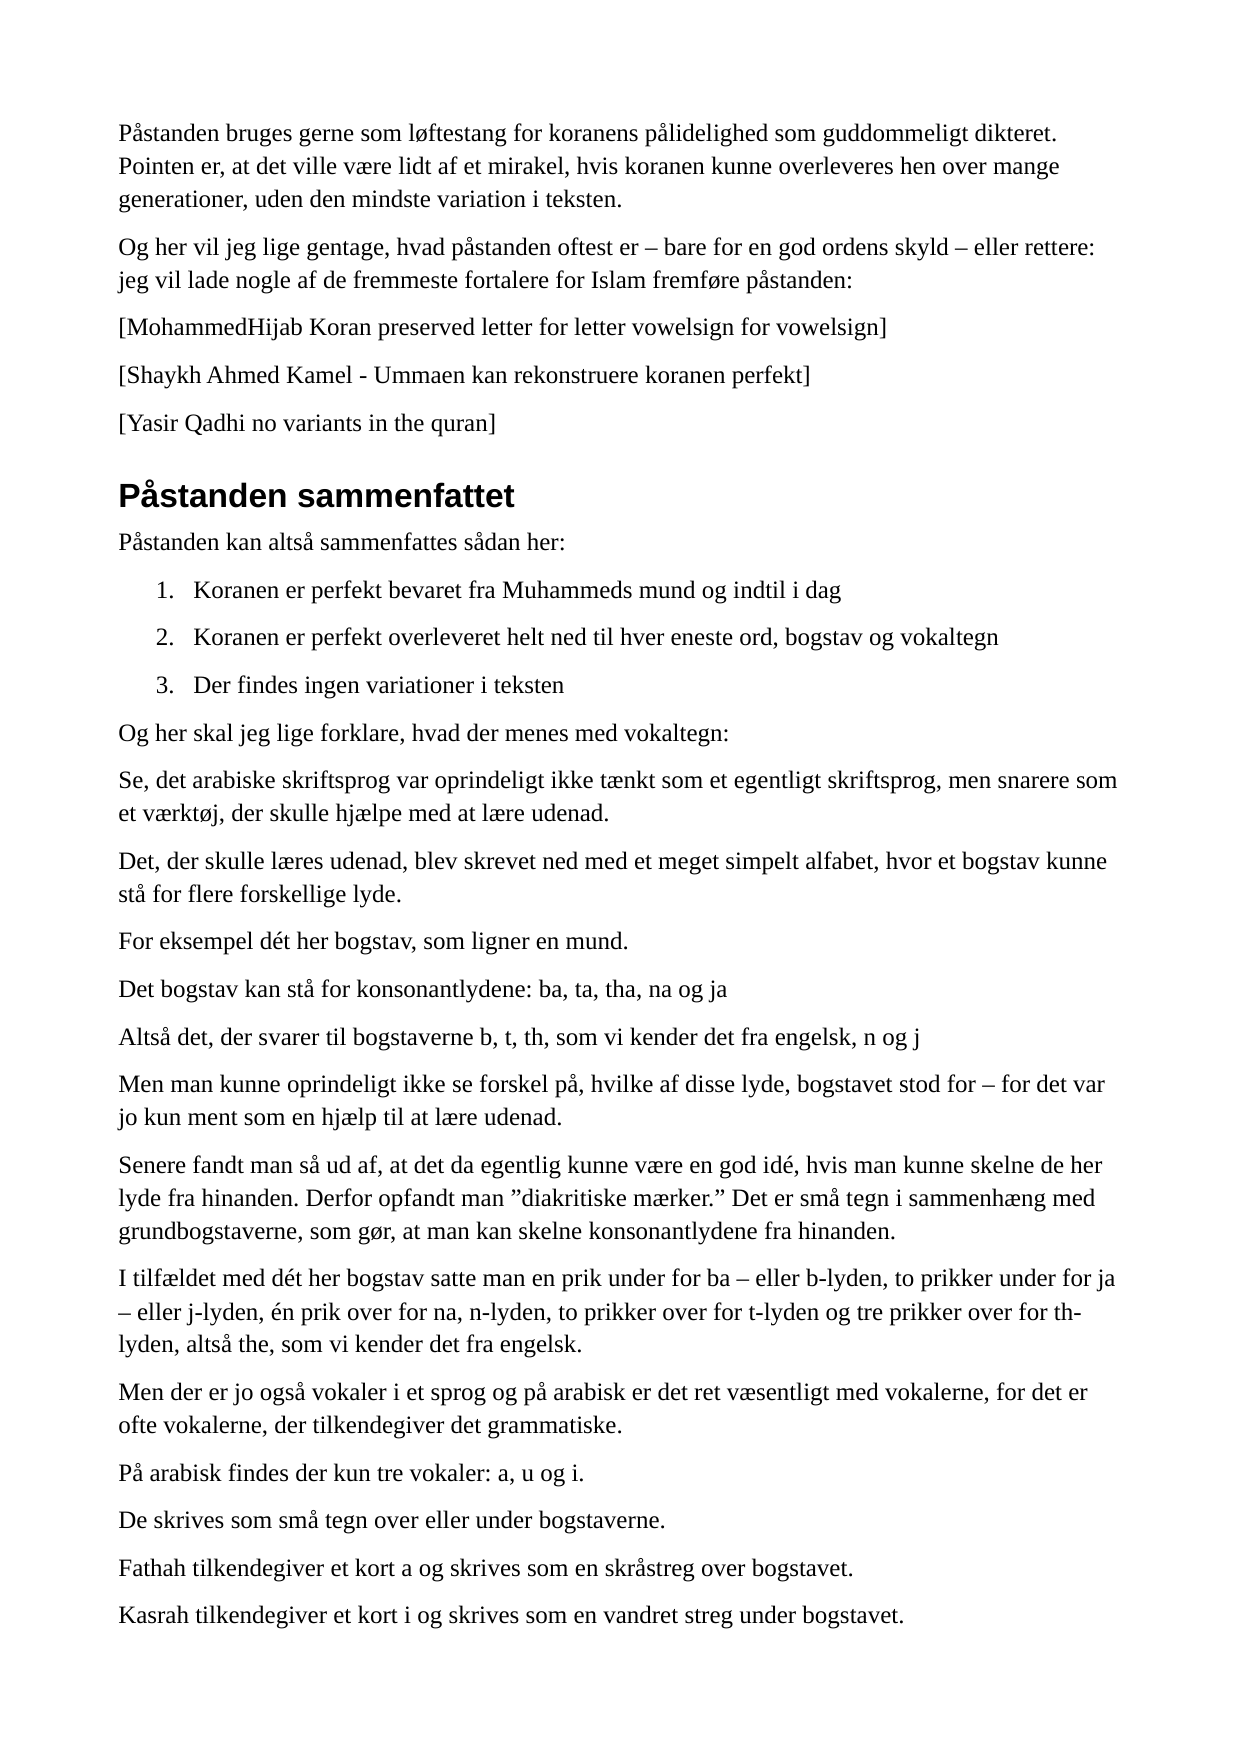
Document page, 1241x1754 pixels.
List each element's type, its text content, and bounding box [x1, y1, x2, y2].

subtitle Påstanden sammenfattet [118, 476, 1122, 515]
text De skrives som små tegn over eller under bogstaverne. [118, 1505, 1122, 1534]
list Koranen er perfekt bevaret fra Muhammeds mund og indtil i dag [156, 575, 1122, 603]
list Koranen er perfekt overleveret helt ned til hver eneste ord, bogstav og vokaltegn [156, 622, 1122, 651]
text Men der er jo også vokaler i et sprog og på arabisk er det ret væsentligt med vokalerne, for det er ofte vokalerne, der tilkendegiver det grammatiske. [118, 1377, 1122, 1439]
text Fathah tilkendegiver et kort a og skrives som en skråstreg over bogstavet. [118, 1553, 1122, 1582]
text I tilfældet med dét her bogstav satte man en prik under for ba – eller b-lyden, to prikker under for ja – eller j-lyden, én prik over for na, n-lyden, to prikker over for t-lyden og tre prikker over for th-lyden, altså the, som vi kender det fra engelsk. [118, 1263, 1122, 1358]
text Se, det arabiske skriftsprog var oprindeligt ikke tænkt som et egentligt skriftsprog, men snarere som et værktøj, der skulle hjælpe med at lære udenad. [118, 765, 1122, 827]
text Og her skal jeg lige forklare, hvad der menes med vokaltegn: [118, 718, 1122, 746]
text Senere fandt man så ud af, at det da egentlig kunne være en god idé, hvis man kunne skelne de her lyde fra hinanden. Derfor opfandt man ”diakritiske mærker.” Det er små tegn i sammenhæng med grundbogstaverne, som gør, at man kan skelne konsonantlydene fra hinanden. [118, 1150, 1122, 1245]
text Det, der skulle læres udenad, blev skrevet ned med et meget simpelt alfabet, hvor et bogstav kunne stå for flere forskellige lyde. [118, 846, 1122, 908]
text [MohammedHijab Koran preserved letter for letter vowelsign for vowelsign] [118, 312, 1122, 341]
text Kasrah tilkendegiver et kort i og skrives som en vandret streg under bogstavet. [118, 1601, 1122, 1629]
text [Yasir Qadhi no variants in the quran] [118, 408, 1122, 436]
text Og her vil jeg lige gentage, hvad påstanden oftest er – bare for en god ordens skyld – eller rettere: jeg vil lade nogle af de fremmeste fortalere for Islam fremføre påstanden: [118, 232, 1122, 293]
list Der findes ingen variationer i teksten [156, 670, 1122, 699]
text Påstanden bruges gerne som løftestang for koranens pålidelighed som guddommeligt dikteret. Pointen er, at det ville være lidt af et mirakel, hvis koranen kunne overleveres hen over mange generationer, uden den mindste variation i teksten. [118, 118, 1122, 213]
text Det bogstav kan stå for konsonantlydene: ba, ta, tha, na og ja [118, 974, 1122, 1003]
text [Shaykh Ahmed Kamel - Ummaen kan rekonstruere koranen perfekt] [118, 360, 1122, 389]
text Altså det, der svarer til bogstaverne b, t, th, som vi kender det fra engelsk, n og j [118, 1022, 1122, 1050]
text Påstanden kan altså sammenfattes sådan her: [118, 527, 1122, 556]
text På arabisk findes der kun tre vokaler: a, u og i. [118, 1458, 1122, 1487]
text Men man kunne oprindeligt ikke se forskel på, hvilke af disse lyde, bogstavet stod for – for det var jo kun ment som en hjælp til at lære udenad. [118, 1069, 1122, 1131]
text For eksempel dét her bogstav, som ligner en mund. [118, 926, 1122, 955]
